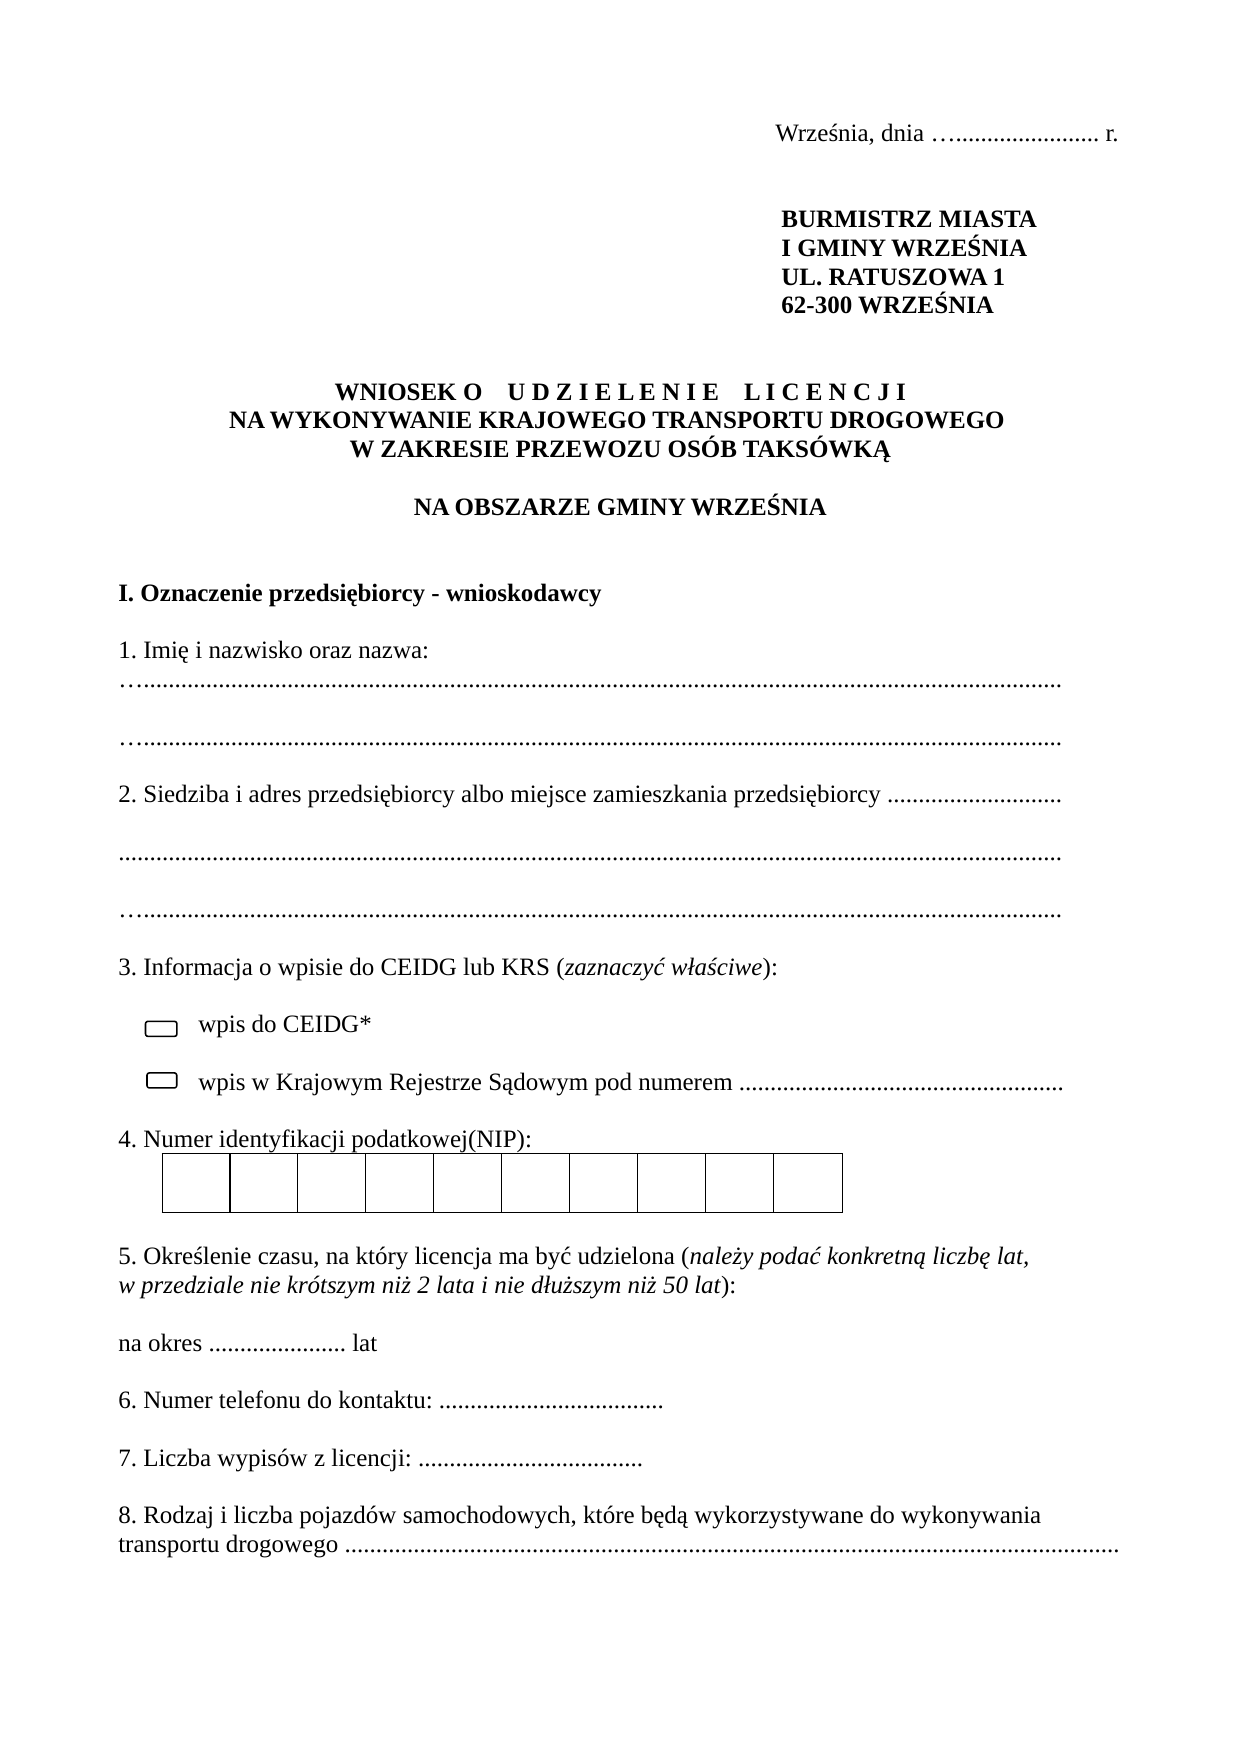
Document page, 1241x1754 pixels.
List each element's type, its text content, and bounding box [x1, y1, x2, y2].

text wpis do CEIDG* [118, 1009, 1122, 1038]
table_header [163, 1154, 229, 1212]
text UL. RATUSZOWA 1 [561, 262, 1122, 291]
table_header [231, 1154, 297, 1212]
text I. Oznaczenie przedsiębiorcy - wnioskodawcy [118, 578, 1122, 607]
text I GMINY WRZEŚNIA [561, 233, 1122, 262]
text 8. Rodzaj i liczba pojazdów samochodowych, które będą wykorzystywane do wykonywania transportu drogowego ............................................................................................................................ [118, 1500, 1122, 1558]
table_header [366, 1154, 433, 1212]
text wpis w Krajowym Rejestrze Sądowym pod numerem .................................................... [118, 1067, 1122, 1096]
table_header [570, 1154, 637, 1212]
text 1. Imię i nazwisko oraz nazwa: [118, 636, 1122, 664]
text …................................................................................................................................................... [118, 894, 1122, 923]
text BURMISTRZ MIASTA [561, 204, 1122, 233]
text NA WYKONYWANIE KRAJOWEGO TRANSPORTU DROGOWEGO [118, 406, 1122, 434]
text 2. Siedziba i adres przedsiębiorcy albo miejsce zamieszkania przedsiębiorcy ............................ [118, 779, 1122, 808]
text …................................................................................................................................................... [118, 722, 1122, 751]
text 6. Numer telefonu do kontaktu: .................................... [118, 1385, 1122, 1414]
text 5. Określenie czasu, na który licencja ma być udzielona (należy podać konkretną liczbę lat, w przedziale nie krótszym niż 2 lata i nie dłuższym niż 50 lat): [118, 1241, 1122, 1299]
text WNIOSEK O U D Z I E L E N I E L I C E N C J I [118, 377, 1122, 406]
table_header [434, 1154, 501, 1212]
text 4. Numer identyfikacji podatkowej(NIP): [118, 1124, 1122, 1153]
text 62-300 WRZEŚNIA [561, 291, 1122, 319]
text NA OBSZARZE GMINY WRZEŚNIA [118, 492, 1122, 521]
text 3. Informacja o wpisie do CEIDG lub KRS (zaznaczyć właściwe): [118, 952, 1122, 981]
table_header [502, 1154, 569, 1212]
table_header [706, 1154, 773, 1212]
table_header [638, 1154, 705, 1212]
text 7. Liczba wypisów z licencji: .................................... [118, 1443, 1122, 1471]
table_header [298, 1154, 365, 1212]
table_header [774, 1154, 842, 1212]
text Września, dnia …....................... r. [118, 118, 1122, 147]
text W ZAKRESIE PRZEWOZU OSÓB TAKSÓWKĄ [118, 434, 1122, 463]
text na okres ...................... lat [118, 1328, 1122, 1356]
text ....................................................................................................................................................... [118, 837, 1122, 866]
text …................................................................................................................................................... [118, 664, 1122, 693]
